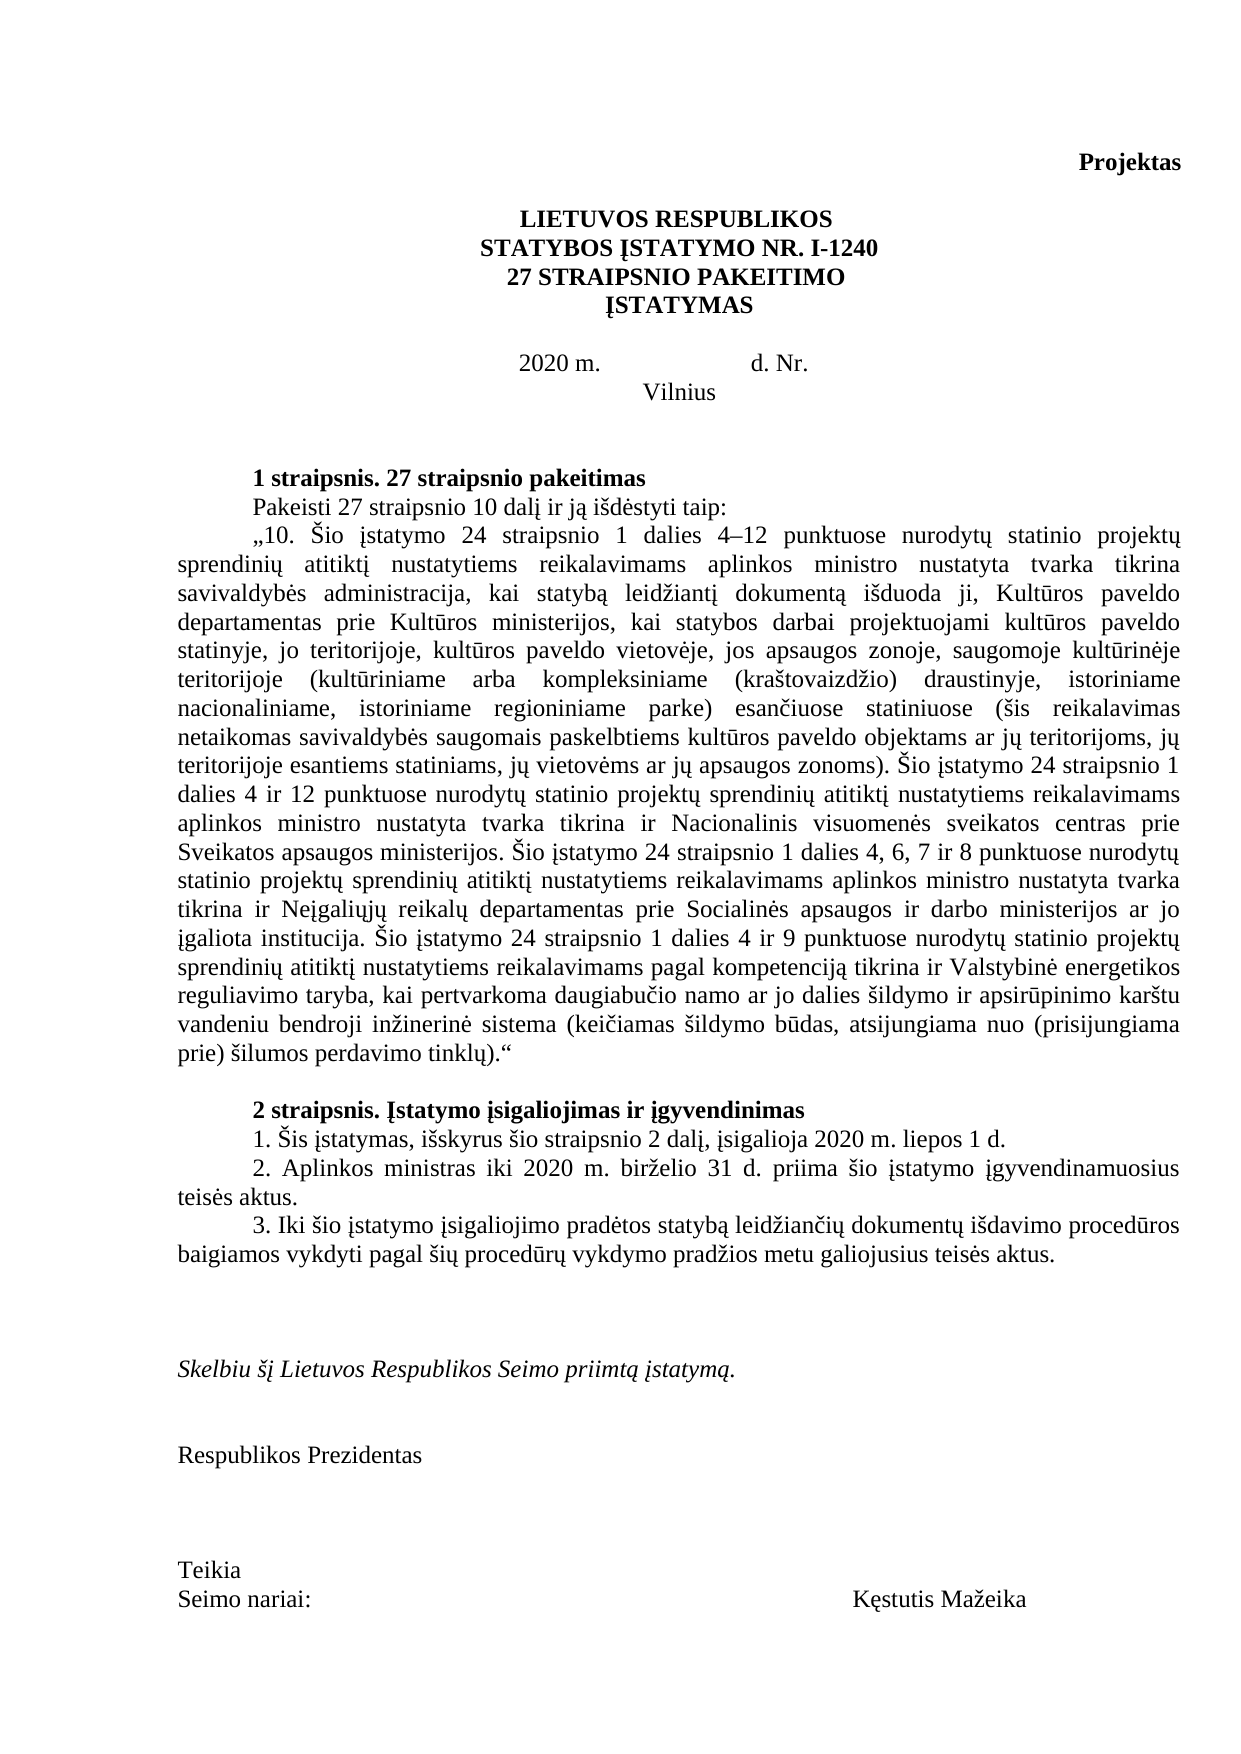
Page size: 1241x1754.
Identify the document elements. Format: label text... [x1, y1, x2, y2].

text Respublikos Prezidentas [177, 1441, 1181, 1469]
text Projektas [916, 147, 1181, 176]
text STATYBOS ĮSTATYMO NR. I-1240 [177, 233, 1181, 262]
text 2020 m. d. Nr. [177, 348, 1181, 377]
text 3. Iki šio įstatymo įsigaliojimo pradėtos statybą leidžiančių dokumentų išdavimo procedūros baigiamos vykdyti pagal šių procedūrų vykdymo pradžios metu galiojusius teisės aktus. [177, 1211, 1181, 1268]
text Vilnius [177, 377, 1181, 406]
text „10. Šio įstatymo 24 straipsnio 1 dalies 4–12 punktuose nurodytų statinio projektų sprendinių atitiktį nustatytiems reikalavimams aplinkos ministro nustatyta tvarka tikrina savivaldybės administracija, kai statybą leidžiantį dokumentą išduoda ji, Kultūros paveldo departamentas prie Kultūros ministerijos, kai statybos darbai projektuojami kultūros paveldo statinyje, jo teritorijoje, kultūros paveldo vietovėje, jos apsaugos zonoje, saugomoje kultūrinėje teritorijoje (kultūriniame arba kompleksiniame (kraštovaizdžio) draustinyje, istoriniame nacionaliniame, istoriniame regioniniame parke) esančiuose statiniuose (šis reikalavimas netaikomas savivaldybės saugomais paskelbtiems kultūros paveldo objektams ar jų teritorijoms, jų teritorijoje esantiems statiniams, jų vietovėms ar jų apsaugos zonoms). Šio įstatymo 24 straipsnio 1 dalies 4 ir 12 punktuose nurodytų statinio projektų sprendinių atitiktį nustatytiems reikalavimams aplinkos ministro nustatyta tvarka tikrina ir Nacionalinis visuomenės sveikatos centras prie Sveikatos apsaugos ministerijos. Šio įstatymo 24 straipsnio 1 dalies 4, 6, 7 ir 8 punktuose nurodytų statinio projektų sprendinių atitiktį nustatytiems reikalavimams aplinkos ministro nustatyta tvarka tikrina ir Neįgaliųjų reikalų departamentas prie Socialinės apsaugos ir darbo ministerijos ar jo įgaliota institucija. Šio įstatymo 24 straipsnio 1 dalies 4 ir 9 punktuose nurodytų statinio projektų sprendinių atitiktį nustatytiems reikalavimams pagal kompetenciją tikrina ir Valstybinė energetikos reguliavimo taryba, kai pertvarkoma daugiabučio namo ar jo dalies šildymo ir apsirūpinimo karštu vandeniu bendroji inžinerinė sistema (keičiamas šildymo būdas, atsijungiama nuo (prisijungiama prie) šilumos perdavimo tinklų).“ [177, 521, 1181, 1067]
text 2 straipsnis. Įstatymo įsigaliojimas ir įgyvendinimas [177, 1096, 1181, 1124]
text 2. Aplinkos ministras iki 2020 m. birželio 31 d. priima šio įstatymo įgyvendinamuosius teisės aktus. [177, 1153, 1181, 1211]
text Seimo nariai: Kęstutis Mažeika [177, 1584, 1181, 1613]
text 1. Šis įstatymas, išskyrus šio straipsnio 2 dalį, įsigalioja 2020 m. liepos 1 d. [177, 1124, 1181, 1153]
text Pakeisti 27 straipsnio 10 dalį ir ją išdėstyti taip: [177, 492, 1181, 521]
text ĮSTATYMAS [177, 291, 1181, 319]
text Teikia [177, 1556, 1181, 1584]
text Skelbiu šį Lietuvos Respublikos Seimo priimtą įstatymą. [177, 1354, 1181, 1383]
text 1 straipsnis. 27 straipsnio pakeitimas [177, 463, 1181, 492]
text 27 STRAIPSNIO PAKEITIMO [177, 262, 1181, 291]
text LIETUVOS RESPUBLIKOS [177, 204, 1181, 233]
